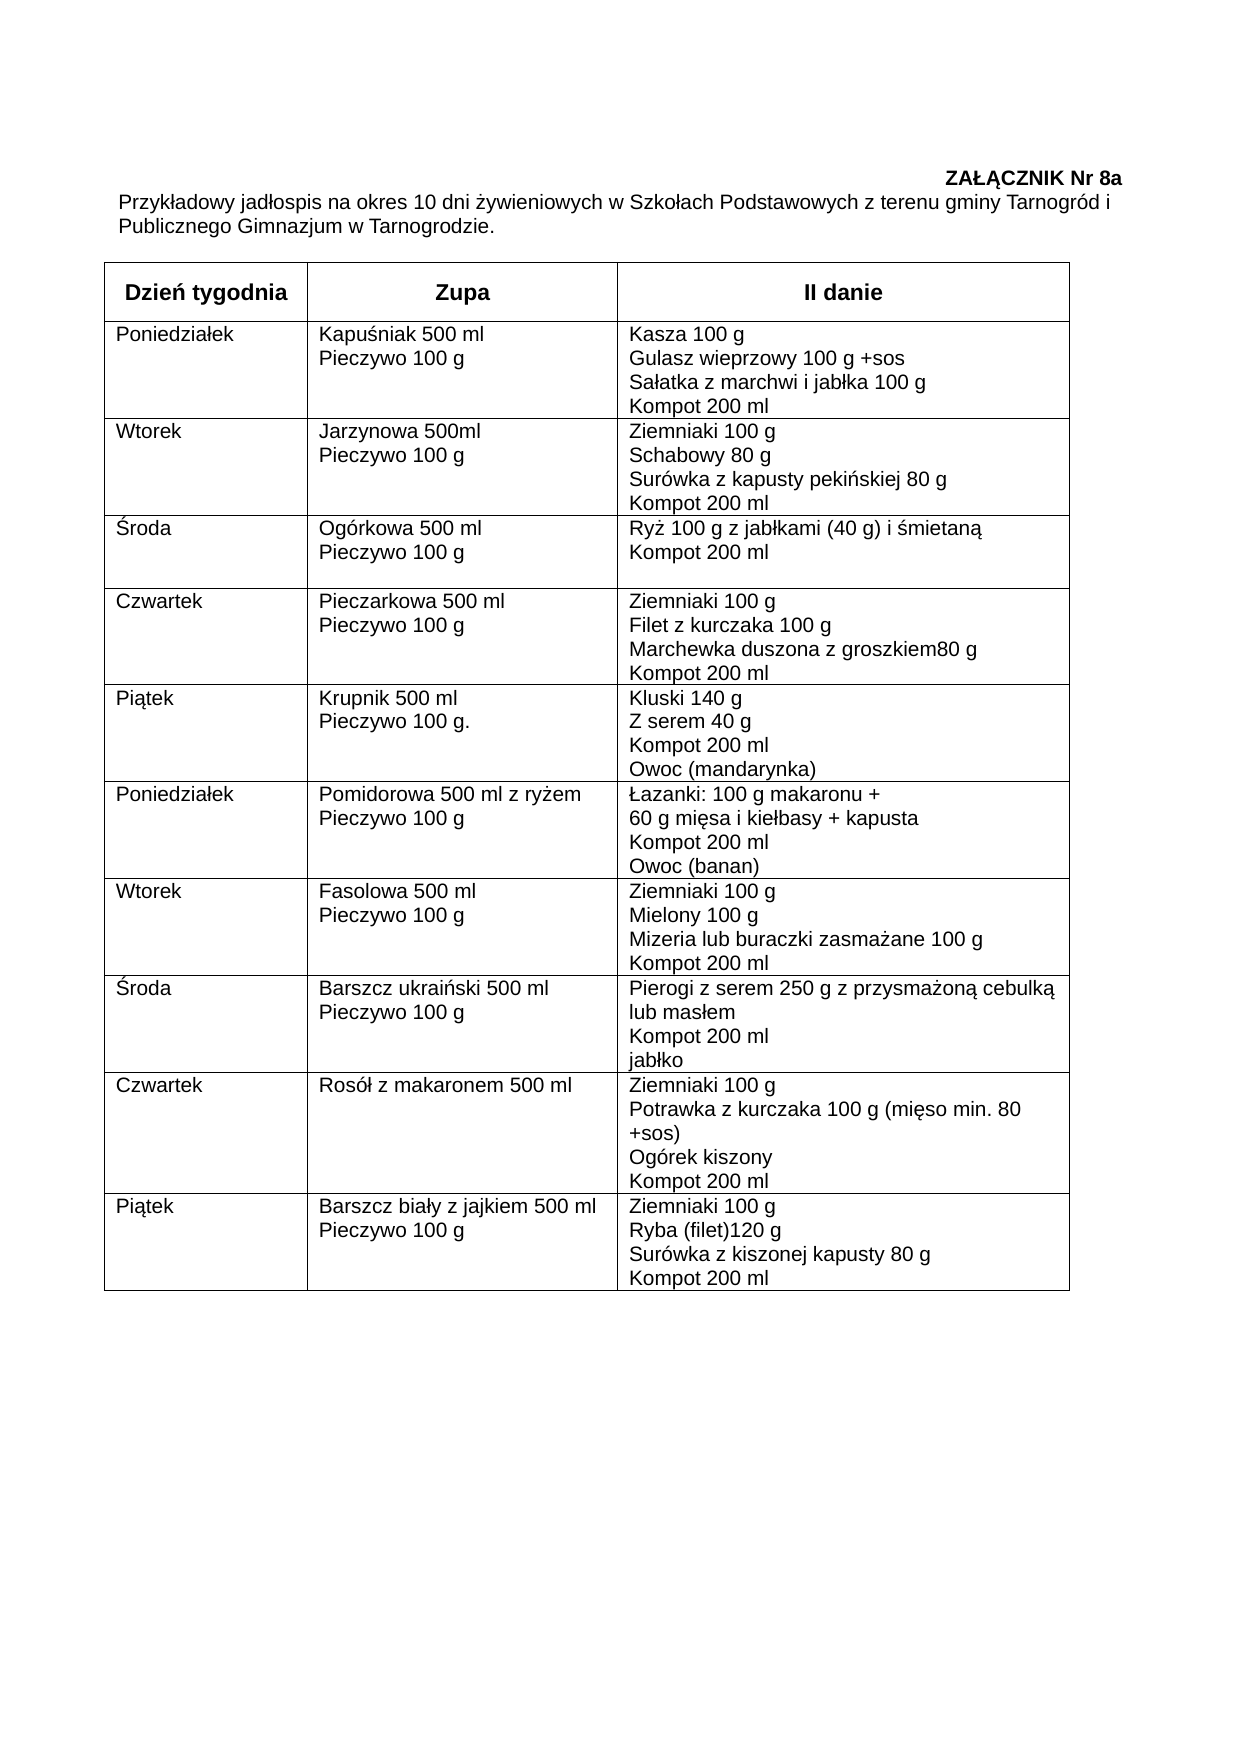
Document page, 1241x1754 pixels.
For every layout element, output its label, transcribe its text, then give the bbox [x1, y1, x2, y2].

table_cell Wtorek [105, 419, 307, 514]
table_cell Ziemniaki 100 g Ryba (filet)120 g Surówka z kiszonej kapusty 80 g Kompot 200 ml [618, 1194, 1069, 1289]
table_header Zupa [308, 263, 617, 321]
table_cell Barszcz biały z jajkiem 500 ml Pieczywo 100 g [308, 1194, 617, 1289]
table_cell Piątek [105, 685, 307, 781]
table_cell Środa [105, 976, 307, 1072]
table_header II danie [618, 263, 1069, 321]
table_cell Ziemniaki 100 g Schabowy 80 g Surówka z kapusty pekińskiej 80 g Kompot 200 ml [618, 419, 1069, 514]
table_cell Ziemniaki 100 g Potrawka z kurczaka 100 g (mięso min. 80 +sos) Ogórek kiszony Kompot 200 ml [618, 1073, 1069, 1193]
table_cell Poniedziałek [105, 322, 307, 418]
table_cell Rosół z makaronem 500 ml [308, 1073, 617, 1193]
table_cell Jarzynowa 500ml Pieczywo 100 g [308, 419, 617, 514]
table_cell Piątek [105, 1194, 307, 1289]
table_header Dzień tygodnia [105, 263, 307, 321]
table_cell Krupnik 500 ml Pieczywo 100 g. [308, 685, 617, 781]
table_cell Środa [105, 516, 307, 587]
table_cell Pomidorowa 500 ml z ryżem Pieczywo 100 g [308, 782, 617, 878]
table_cell Wtorek [105, 879, 307, 975]
text Przykładowy jadłospis na okres 10 dni żywieniowych w Szkołach Podstawowych z terenu gminy Tarnogród i Publicznego Gimnazjum w Tarnogrodzie. [118, 190, 1122, 238]
table_cell Czwartek [105, 1073, 307, 1193]
table_cell Ziemniaki 100 g Filet z kurczaka 100 g Marchewka duszona z groszkiem80 g Kompot 200 ml [618, 589, 1069, 684]
table_cell Kluski 140 g Z serem 40 g Kompot 200 ml Owoc (mandarynka) [618, 685, 1069, 781]
table_cell Barszcz ukraiński 500 ml Pieczywo 100 g [308, 976, 617, 1072]
table_cell Łazanki: 100 g makaronu + 60 g mięsa i kiełbasy + kapusta Kompot 200 ml Owoc (banan) [618, 782, 1069, 878]
table_cell Ryż 100 g z jabłkami (40 g) i śmietaną Kompot 200 ml [618, 516, 1069, 587]
table_cell Kasza 100 g Gulasz wieprzowy 100 g +sos Sałatka z marchwi i jabłka 100 g Kompot 200 ml [618, 322, 1069, 418]
table_cell Pierogi z serem 250 g z przysmażoną cebulką lub masłem Kompot 200 ml jabłko [618, 976, 1069, 1072]
table_cell Czwartek [105, 589, 307, 684]
table_cell Poniedziałek [105, 782, 307, 878]
text ZAŁĄCZNIK Nr 8a [118, 166, 1122, 190]
table_cell Ziemniaki 100 g Mielony 100 g Mizeria lub buraczki zasmażane 100 g Kompot 200 ml [618, 879, 1069, 975]
table_cell Kapuśniak 500 ml Pieczywo 100 g [308, 322, 617, 418]
table_cell Ogórkowa 500 ml Pieczywo 100 g [308, 516, 617, 587]
table_cell Pieczarkowa 500 ml Pieczywo 100 g [308, 589, 617, 684]
table_cell Fasolowa 500 ml Pieczywo 100 g [308, 879, 617, 975]
